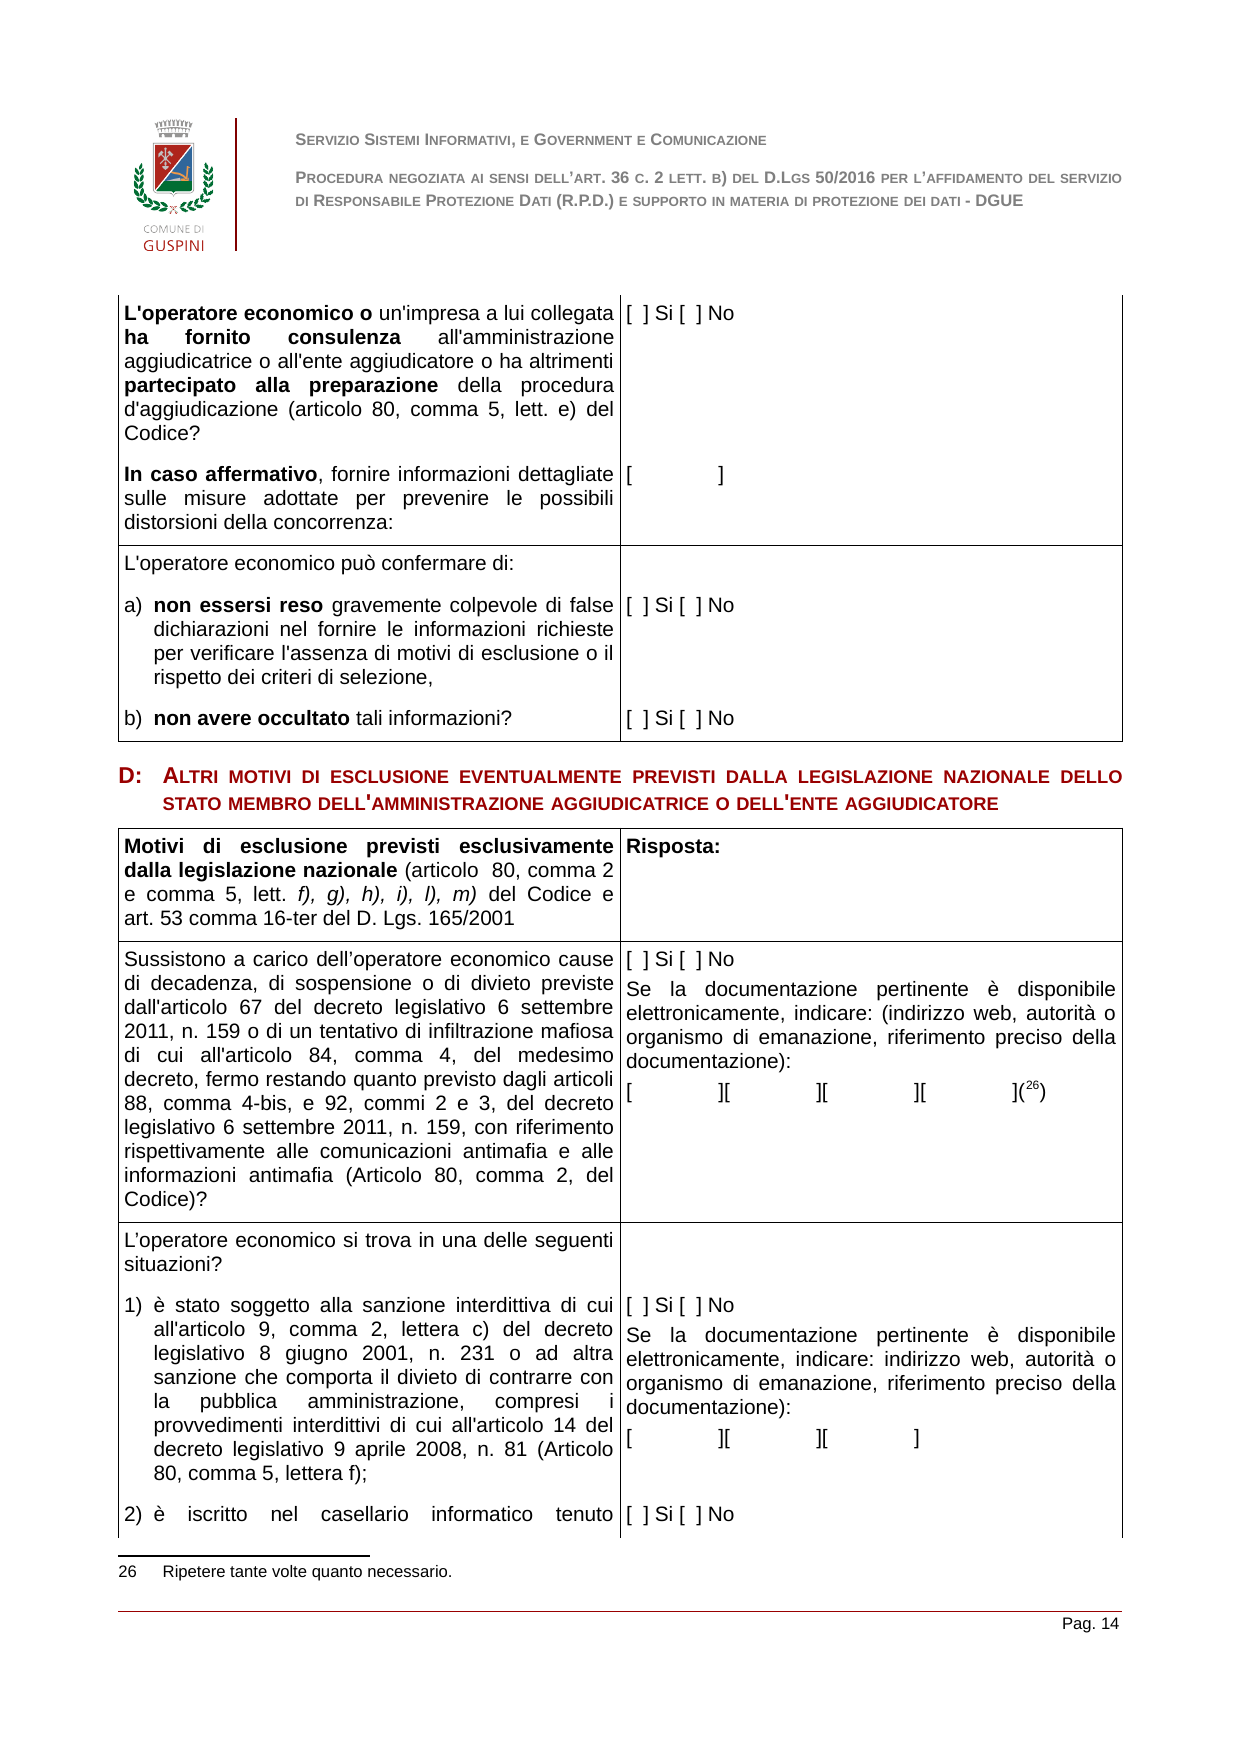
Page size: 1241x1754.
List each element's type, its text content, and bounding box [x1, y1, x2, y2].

table_cell [ ] Si [ ] No Se la documentazione pertinente è disponibile elettronicamente, indicare: (indirizzo web, autorità o organismo di emanazione, riferimento preciso della documentazione): [ ][ ][ ][ ]() [621, 942, 1122, 1222]
picture [133, 118, 214, 251]
table_cell non avere occultato tali informazioni? [119, 700, 620, 741]
table_cell [ ] Si [ ] No Se la documentazione pertinente è disponibile elettronicamente, indicare: indirizzo web, autorità o organismo di emanazione, riferimento preciso della documentazione): [ ][ ][ ] [621, 1288, 1122, 1496]
table_cell In caso affermativo, fornire informazioni dettagliate sulle misure adottate per prevenire le possibili distorsioni della concorrenza: [119, 456, 620, 545]
table_cell [ ] Si [ ] No [621, 700, 1122, 741]
table_cell [ ] Si [ ] No [621, 587, 1122, 700]
table_cell [ ] Si [ ] No [621, 1496, 1122, 1538]
subtitle Altri motivi di esclusione eventualmente previsti dalla legislazione nazionale dello stato membro dell'amministrazione aggiudicatrice o dell'ente aggiudicatore [118, 762, 1122, 815]
table_cell L'operatore economico o un'impresa a lui collegata ha fornito consulenza all'amministrazione aggiudicatrice o all'ente aggiudicatore o ha altrimenti partecipato alla preparazione della procedura d'aggiudicazione (articolo 80, comma 5, lett. e) del Codice? [119, 295, 620, 456]
table_cell non essersi reso gravemente colpevole di false dichiarazioni nel fornire le informazioni richieste per verificare l'assenza di motivi di esclusione o il rispetto dei criteri di selezione, [119, 587, 620, 700]
table_cell L’operatore economico si trova in una delle seguenti situazioni? [119, 1223, 620, 1287]
table_cell [621, 1223, 1122, 1287]
table_cell [ ] Si [ ] No [621, 295, 1122, 456]
table_header Motivi di esclusione previsti esclusivamente dalla legislazione nazionale (articolo 80, comma 2 e comma 5, lett. f), g), h), i), l), m) del Codice e art. 53 comma 16-ter del D. Lgs. 165/2001 [119, 829, 620, 941]
table_cell è iscritto nel casellario informatico tenuto [119, 1496, 620, 1538]
table_cell è stato soggetto alla sanzione interdittiva di cui all'articolo 9, comma 2, lettera c) del decreto legislativo 8 giugno 2001, n. 231 o ad altra sanzione che comporta il divieto di contrarre con la pubblica amministrazione, compresi i provvedimenti interdittivi di cui all'articolo 14 del decreto legislativo 9 aprile 2008, n. 81 (Articolo 80, comma 5, lettera f); [119, 1288, 620, 1496]
table_cell [621, 546, 1122, 587]
table_header Risposta: [621, 829, 1122, 941]
table_cell [ ] [621, 456, 1122, 545]
table_cell L'operatore economico può confermare di: [119, 546, 620, 587]
table_cell Sussistono a carico dell’operatore economico cause di decadenza, di sospensione o di divieto previste dall'articolo 67 del decreto legislativo 6 settembre 2011, n. 159 o di un tentativo di infiltrazione mafiosa di cui all'articolo 84, comma 4, del medesimo decreto, fermo restando quanto previsto dagli articoli 88, comma 4-bis, e 92, commi 2 e 3, del decreto legislativo 6 settembre 2011, n. 159, con riferimento rispettivamente alle comunicazioni antimafia e alle informazioni antimafia (Articolo 80, comma 2, del Codice)? [119, 942, 620, 1222]
